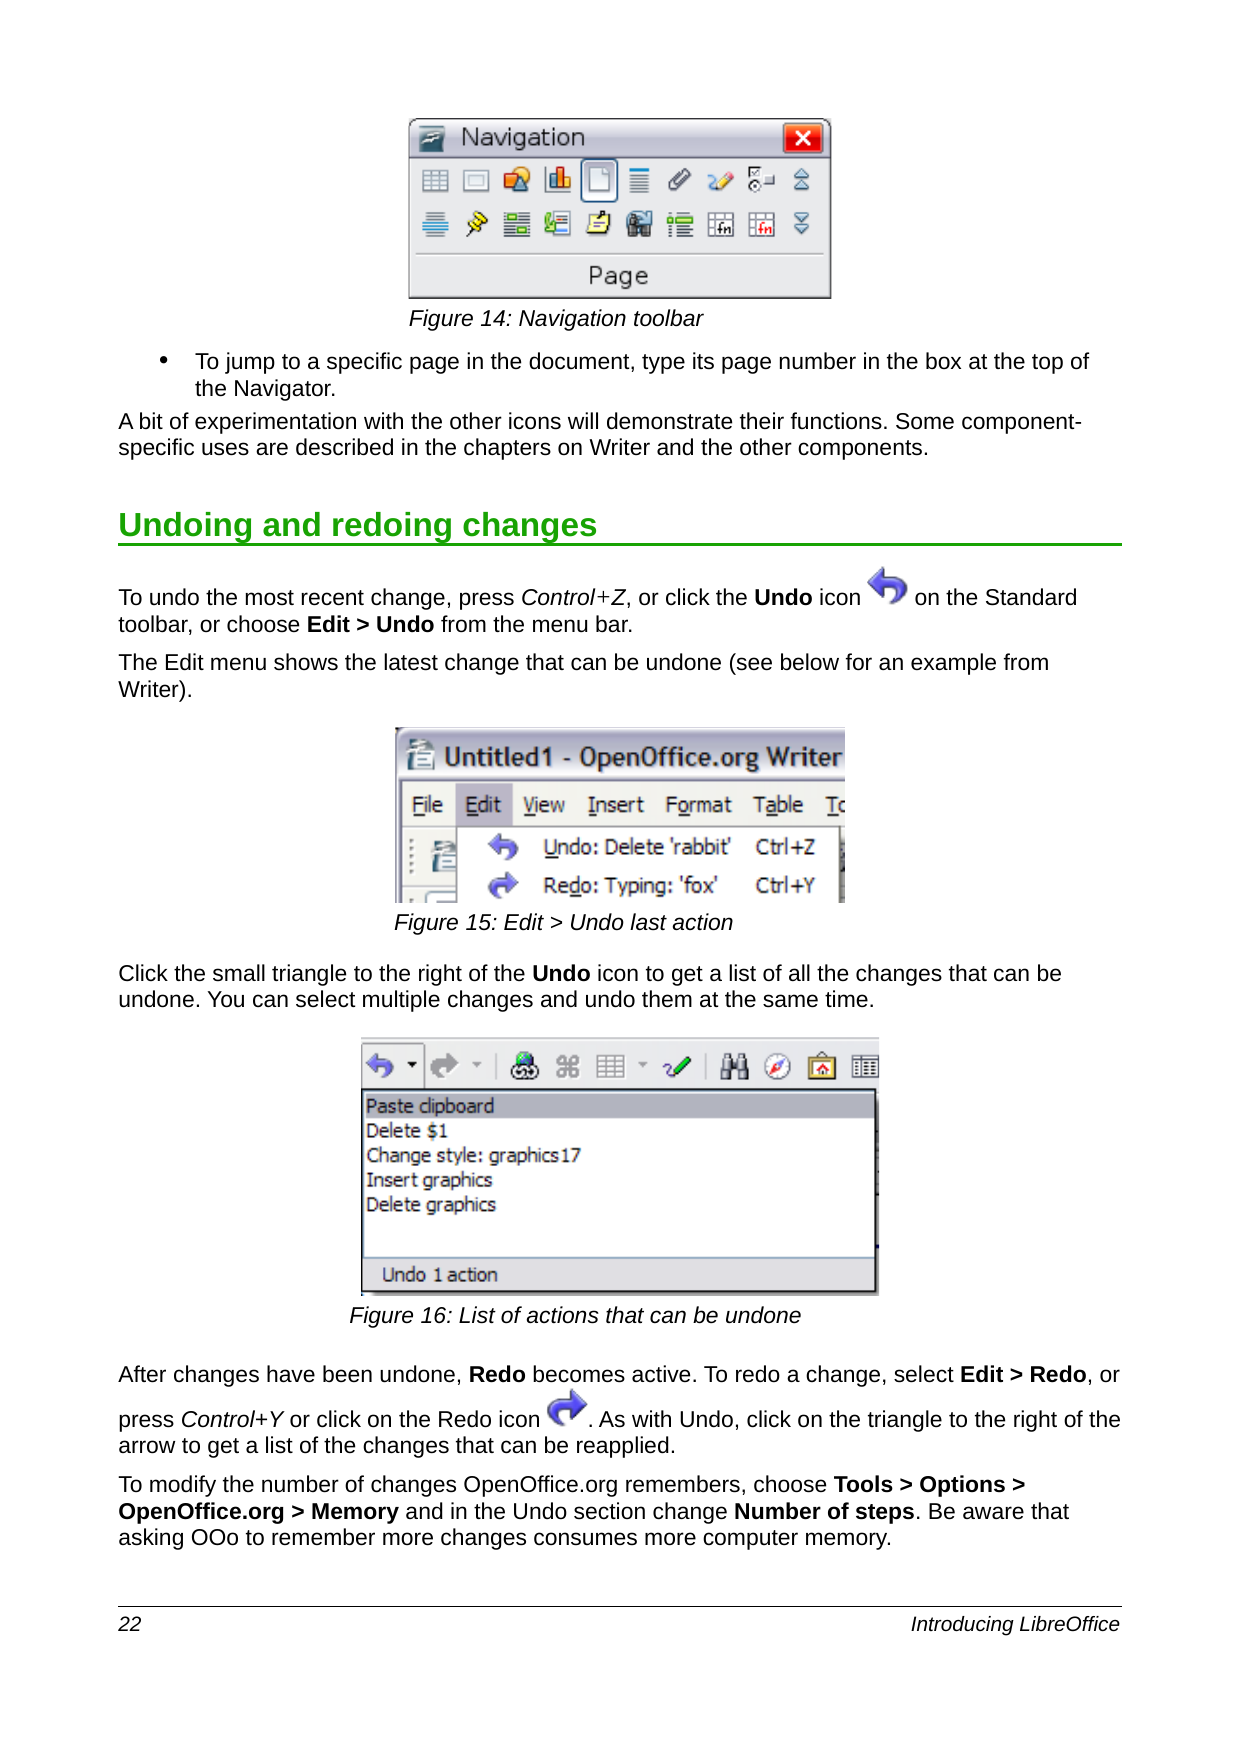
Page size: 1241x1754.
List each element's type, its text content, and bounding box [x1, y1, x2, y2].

text Click the small triangle to the right of the Undo icon to get a list of all the changes that can be undone. You can select multiple changes and undo them at the same time. [118, 959, 1122, 1012]
picture [546, 1386, 588, 1428]
picture [395, 727, 845, 903]
subtitle Undoing and redoing changes [118, 505, 1122, 543]
text Figure 14: Navigation toolbar [409, 305, 832, 331]
text The Edit menu shows the latest change that can be undone (see below for an example from Writer). [118, 649, 1122, 702]
text Figure 15: Edit > Undo last action [394, 909, 846, 935]
list To jump to a specific page in the document, type its page number in the box at the top of the Navigator. [156, 346, 1122, 402]
picture [867, 564, 908, 606]
picture [408, 118, 832, 299]
text After changes have been undone, Redo becomes active. To redo a change, select Edit > Redo, or press Control+Y or click on the Redo icon . As with Undo, click on the triangle to the right of the arrow to get a list of the changes that can be reapplied. [118, 1361, 1122, 1459]
text Figure 16: List of actions that can be undone [349, 1302, 891, 1328]
text To undo the most recent change, press Control+Z, or click the Undo icon on the Standard toolbar, or choose Edit > Undo from the menu bar. [118, 564, 1122, 637]
text A bit of experimentation with the other icons will demonstrate their functions. Some component-specific uses are described in the chapters on Writer and the other components. [118, 408, 1122, 461]
text To modify the number of changes OpenOffice.org remembers, choose Tools > Options > OpenOffice.org > Memory and in the Undo section change Number of steps. Be aware that asking OOo to remember more changes consumes more computer memory. [118, 1471, 1122, 1550]
picture [361, 1037, 880, 1296]
